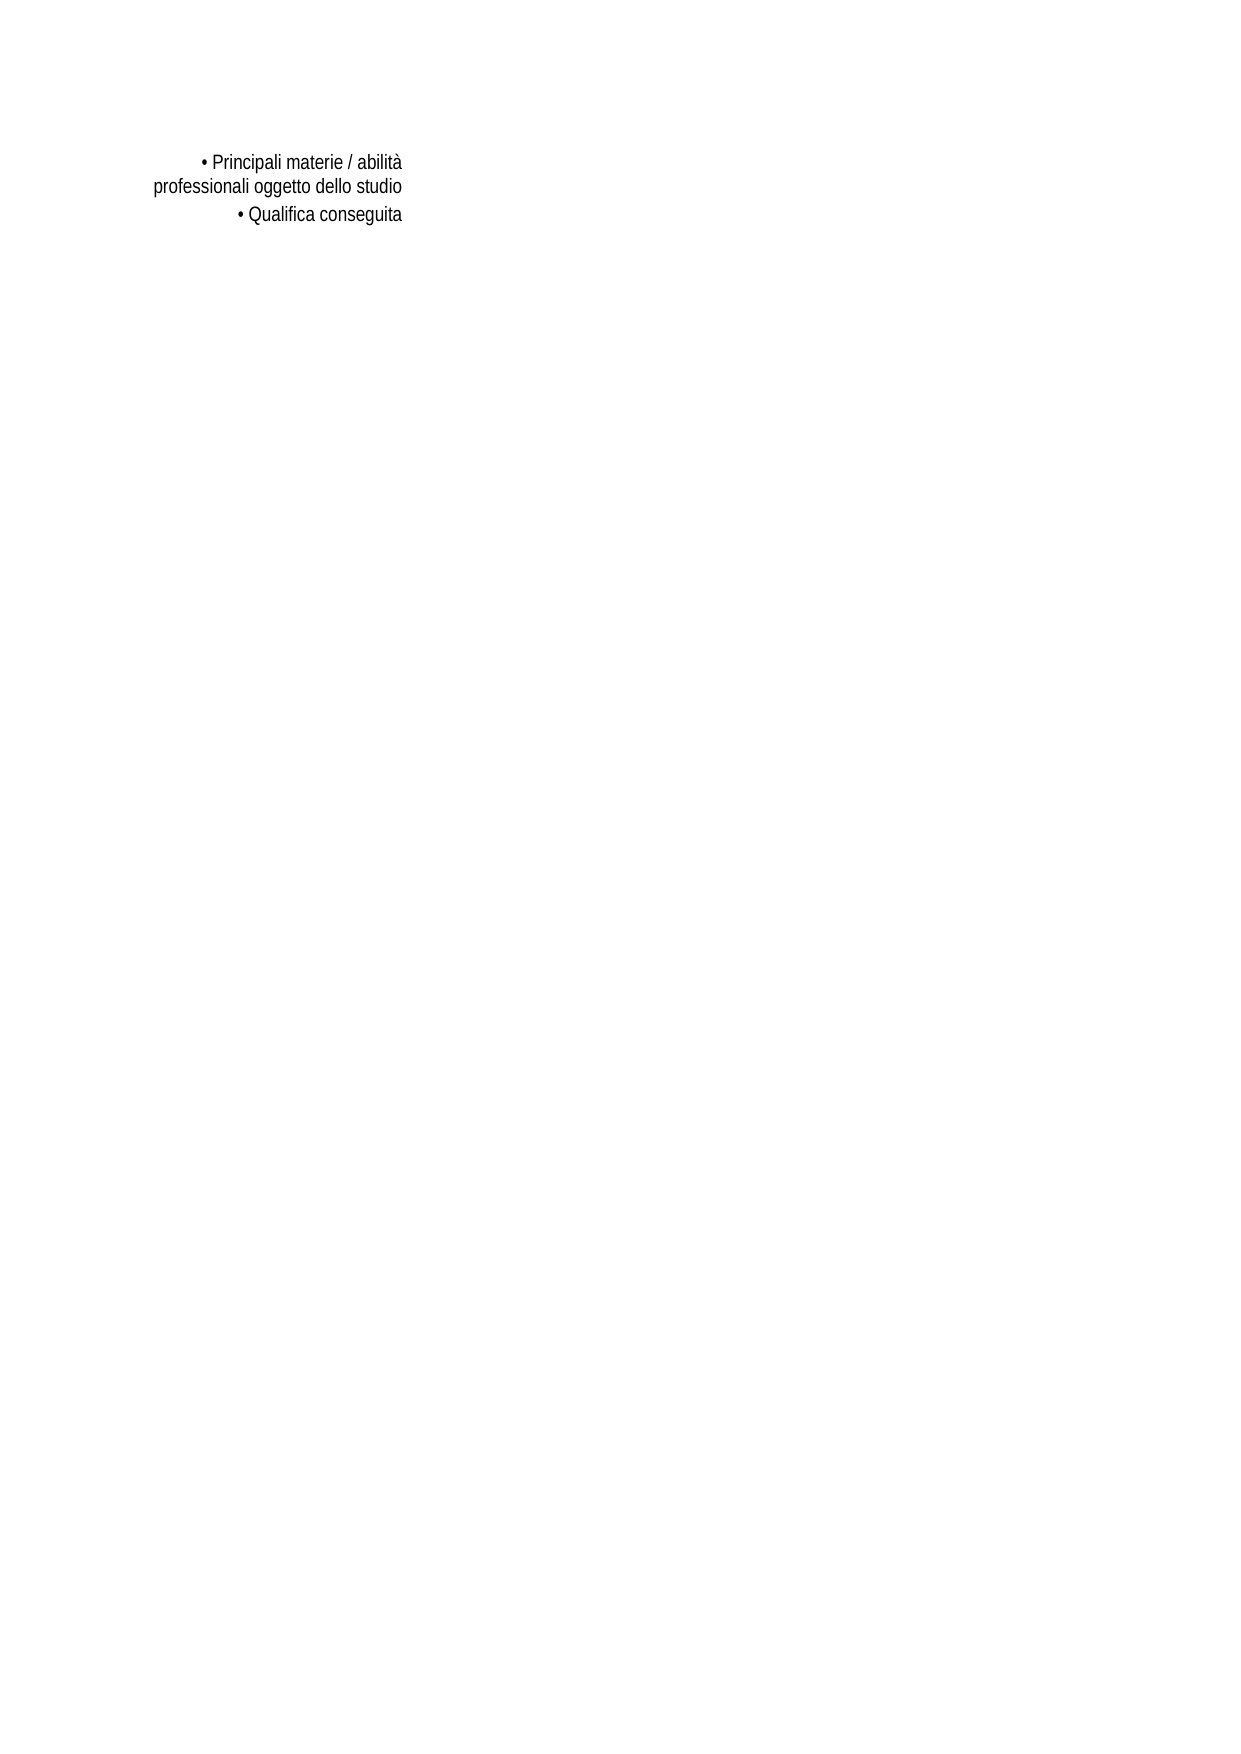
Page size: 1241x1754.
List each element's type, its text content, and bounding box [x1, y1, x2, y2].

table_cell [413, 200, 443, 228]
table_cell [443, 200, 1196, 228]
table_cell • Principali materie / abilità professionali oggetto dello studio [107, 148, 413, 200]
table_cell • Qualifica conseguita [107, 200, 413, 228]
table_cell [443, 148, 1196, 200]
table_cell [413, 148, 443, 200]
